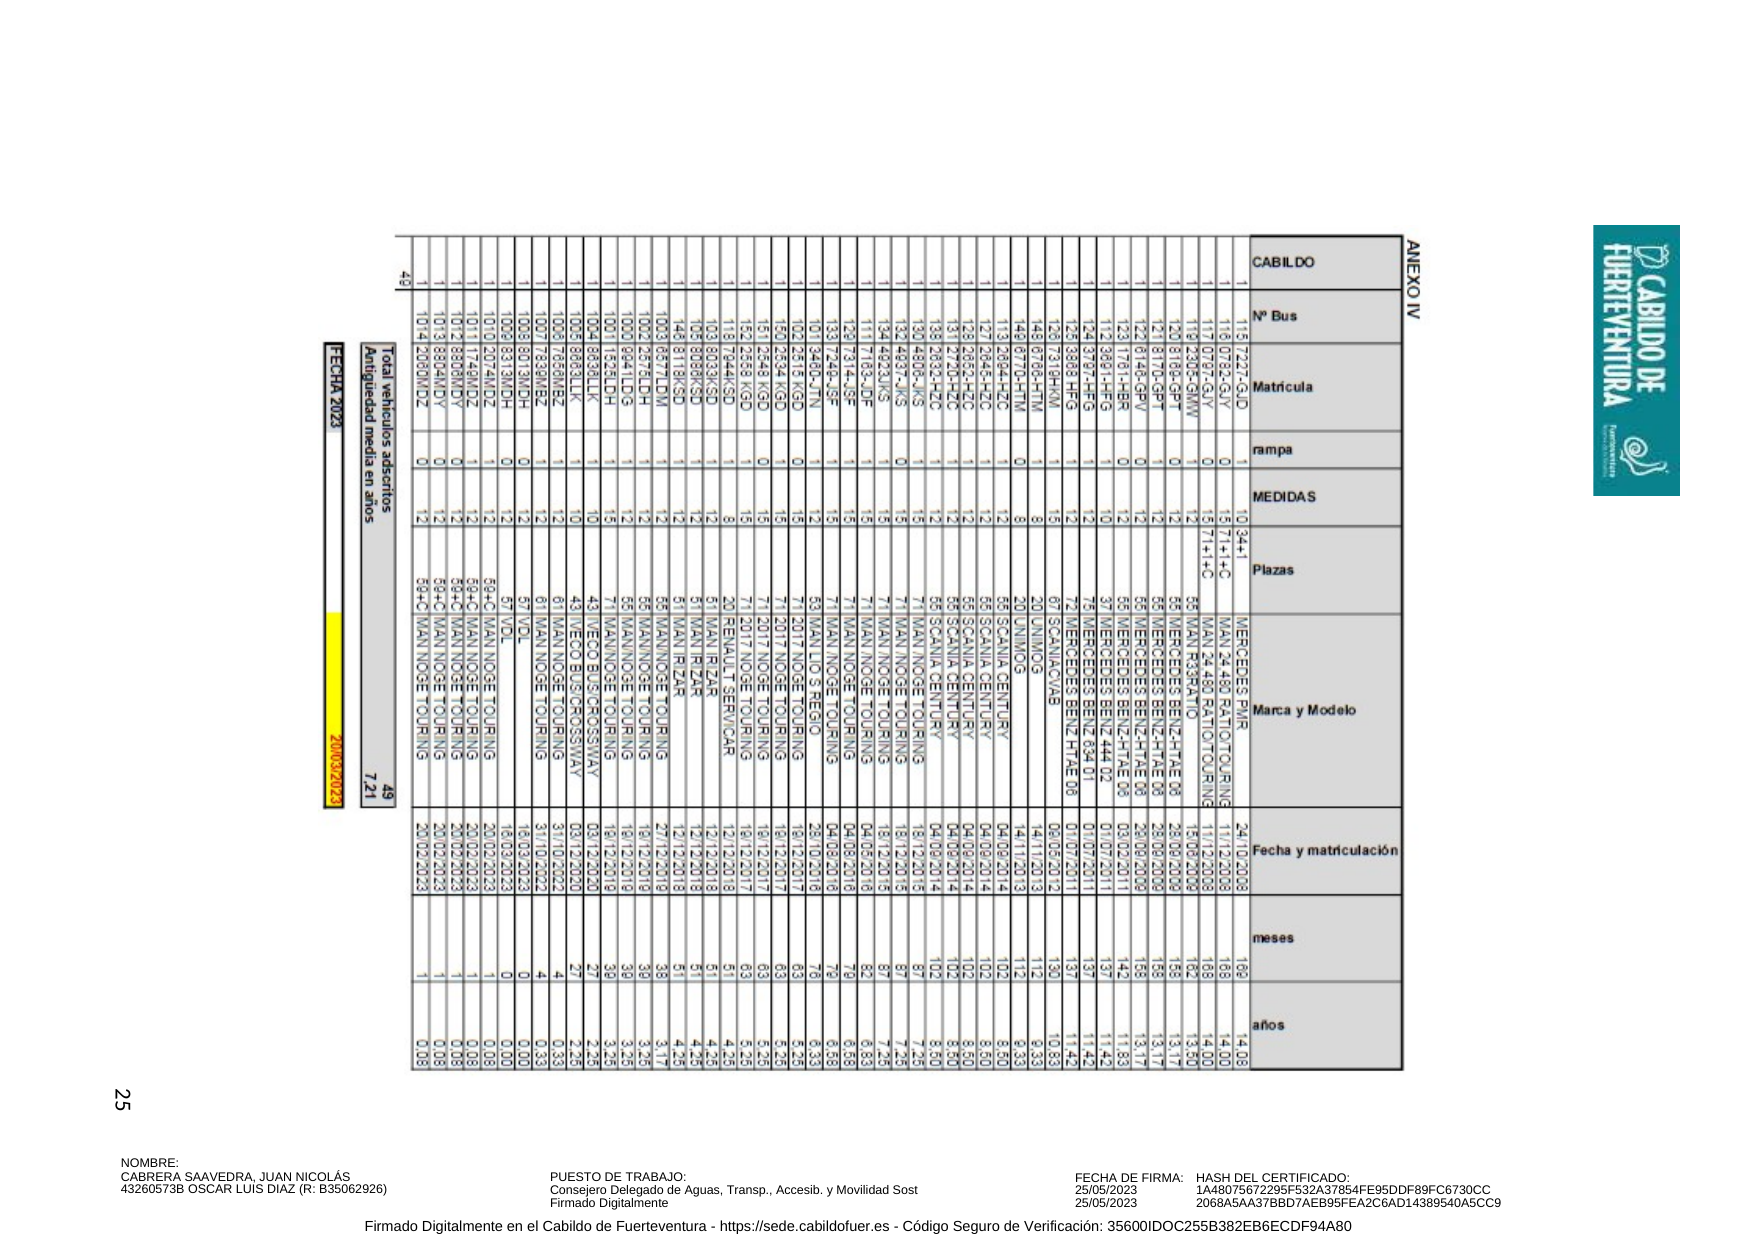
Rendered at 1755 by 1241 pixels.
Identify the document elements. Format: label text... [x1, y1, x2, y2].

text 2068A5AA37BBD7AEB95FEA2C6AD14389540A5CC9 [1196, 1197, 1692, 1210]
text PUESTO DE TRABAJO: [550, 1171, 918, 1184]
text Consejero Delegado de Aguas, Transp., Accesib. y Movilidad Sost Firmado Digitalmente [550, 1185, 918, 1210]
text 25 [110, 1088, 136, 1114]
text HASH DEL CERTIFICADO: 1A48075672295F532A37854FE95DDF89FC6730CC [1196, 1172, 1643, 1197]
text CABRERA SAAVEDRA, JUAN NICOLÁS 43260573B OSCAR LUIS DIAZ (R: B35062926) [121, 1171, 387, 1196]
text FECHA DE FIRMA: 25/05/2023 [1075, 1172, 1184, 1197]
text NOMBRE: [121, 1157, 387, 1170]
text 25/05/2023 [1075, 1197, 1184, 1210]
